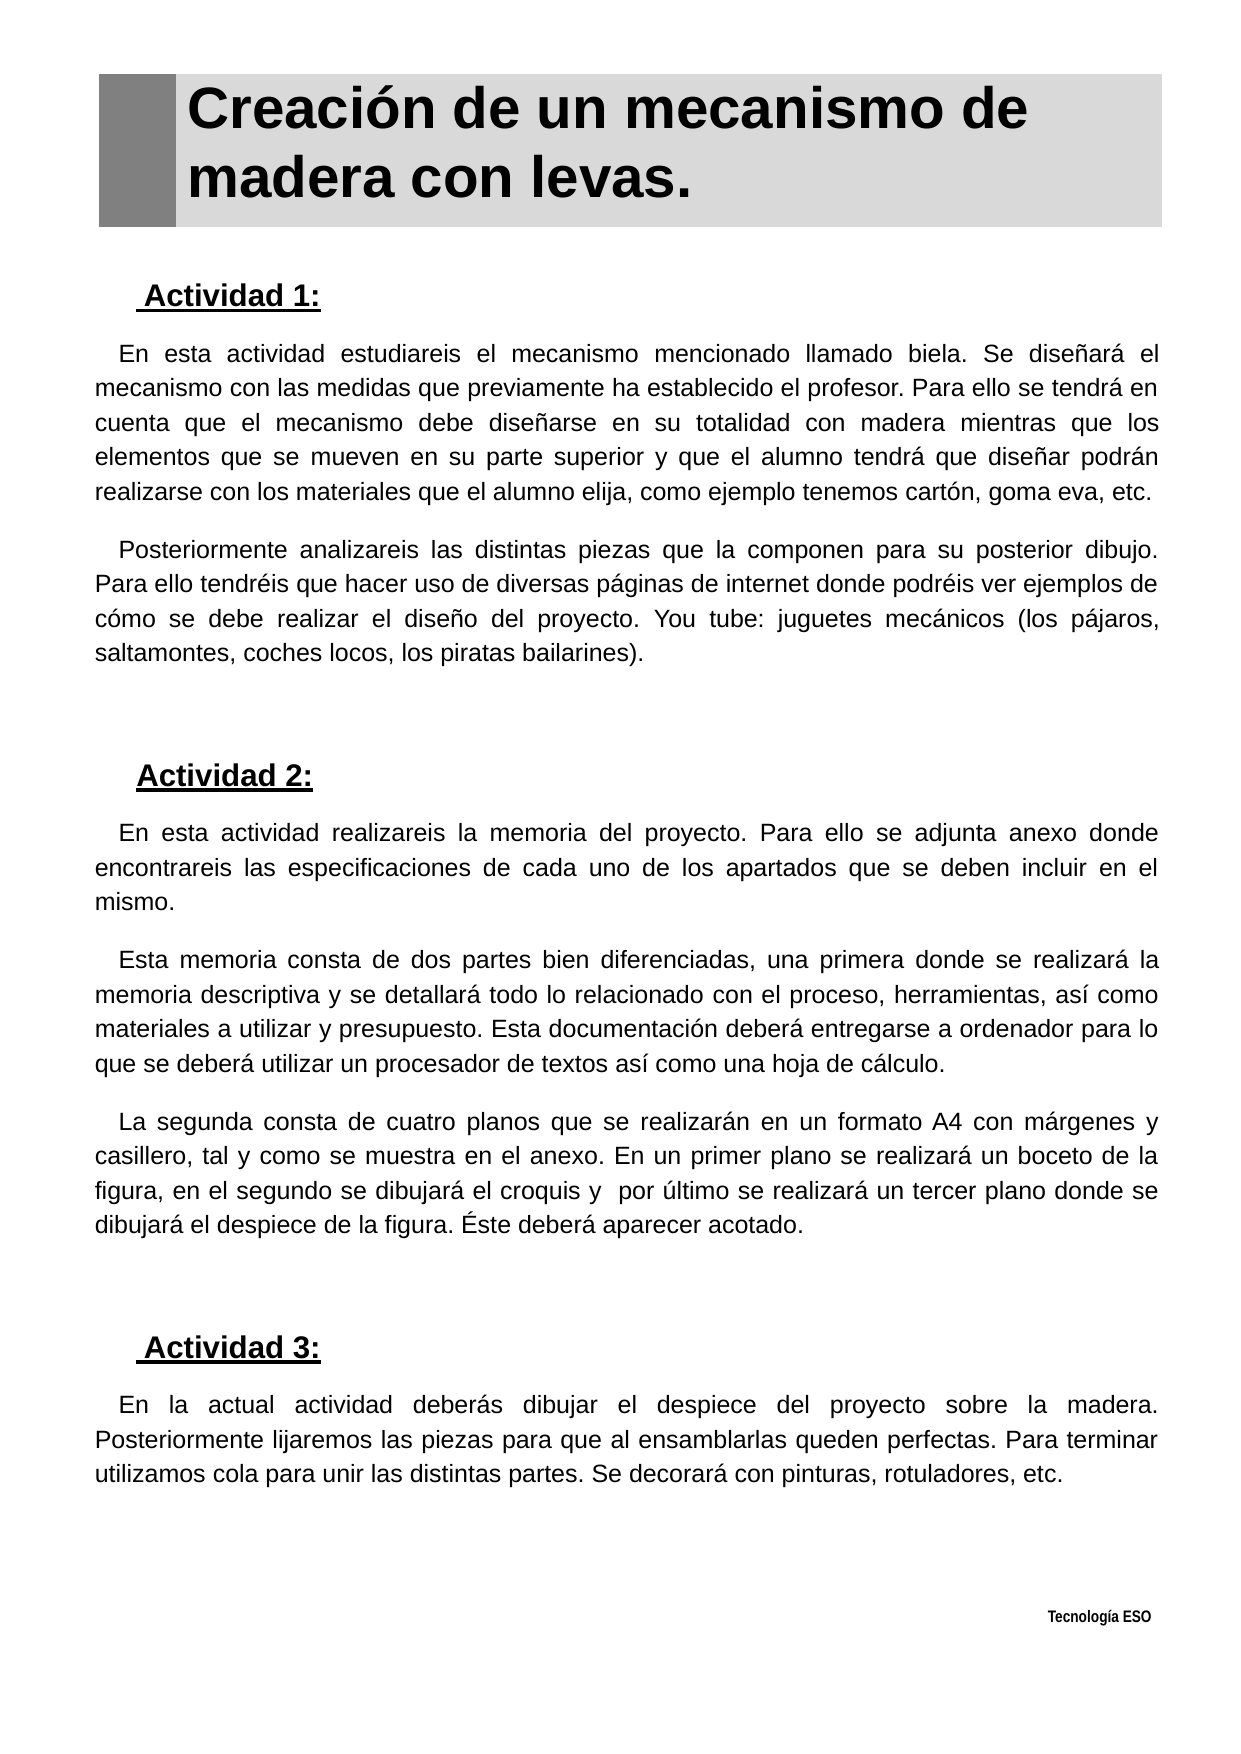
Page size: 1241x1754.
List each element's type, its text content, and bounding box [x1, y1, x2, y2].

subtitle Actividad 3: [89, 1329, 1167, 1365]
list Esta memoria consta de dos partes bien diferenciadas, una primera donde se realizará la memoria descriptiva y se detallará todo lo relacionado con el proceso, herramientas, así como materiales a utilizar y presupuesto. Esta documentación deberá entregarse a ordenador para lo que se deberá utilizar un procesador de textos así como una hoja de cálculo. [94, 945, 1161, 1077]
subtitle Actividad 2: [89, 757, 1167, 793]
list La segunda consta de cuatro planos que se realizarán en un formato A4 con márgenes y casillero, tal y como se muestra en el anexo. En un primer plano se realizará un boceto de la figura, en el segundo se dibujará el croquis y por último se realizará un tercer plano donde se dibujará el despiece de la figura. Éste deberá aparecer acotado. [94, 1107, 1161, 1239]
list En la actual actividad deberás dibujar el despiece del proyecto sobre la madera. Posteriormente lijaremos las piezas para que al ensamblarlas queden perfectas. Para terminar utilizamos cola para unir las distintas partes. Se decorará con pinturas, rotuladores, etc. [94, 1390, 1161, 1488]
list En esta actividad estudiareis el mecanismo mencionado llamado biela. Se diseñará el mecanismo con las medidas que previamente ha establecido el profesor. Para ello se tendrá en cuenta que el mecanismo debe diseñarse en su totalidad con madera mientras que los elementos que se mueven en su parte superior y que el alumno tendrá que diseñar podrán realizarse con los materiales que el alumno elija, como ejemplo tenemos cartón, goma eva, etc. [94, 339, 1161, 505]
subtitle Actividad 1: [89, 277, 1167, 313]
list En esta actividad realizareis la memoria del proyecto. Para ello se adjunta anexo donde encontrareis las especificaciones de cada uno de los apartados que se deben incluir en el mismo. [94, 818, 1161, 916]
list Posteriormente analizareis las distintas piezas que la componen para su posterior dibujo. Para ello tendréis que hacer uso de diversas páginas de internet donde podréis ver ejemplos de cómo se debe realizar el diseño del proyecto. You tube: juguetes mecánicos (los pájaros, saltamontes, coches locos, los piratas bailarines). [94, 535, 1161, 667]
